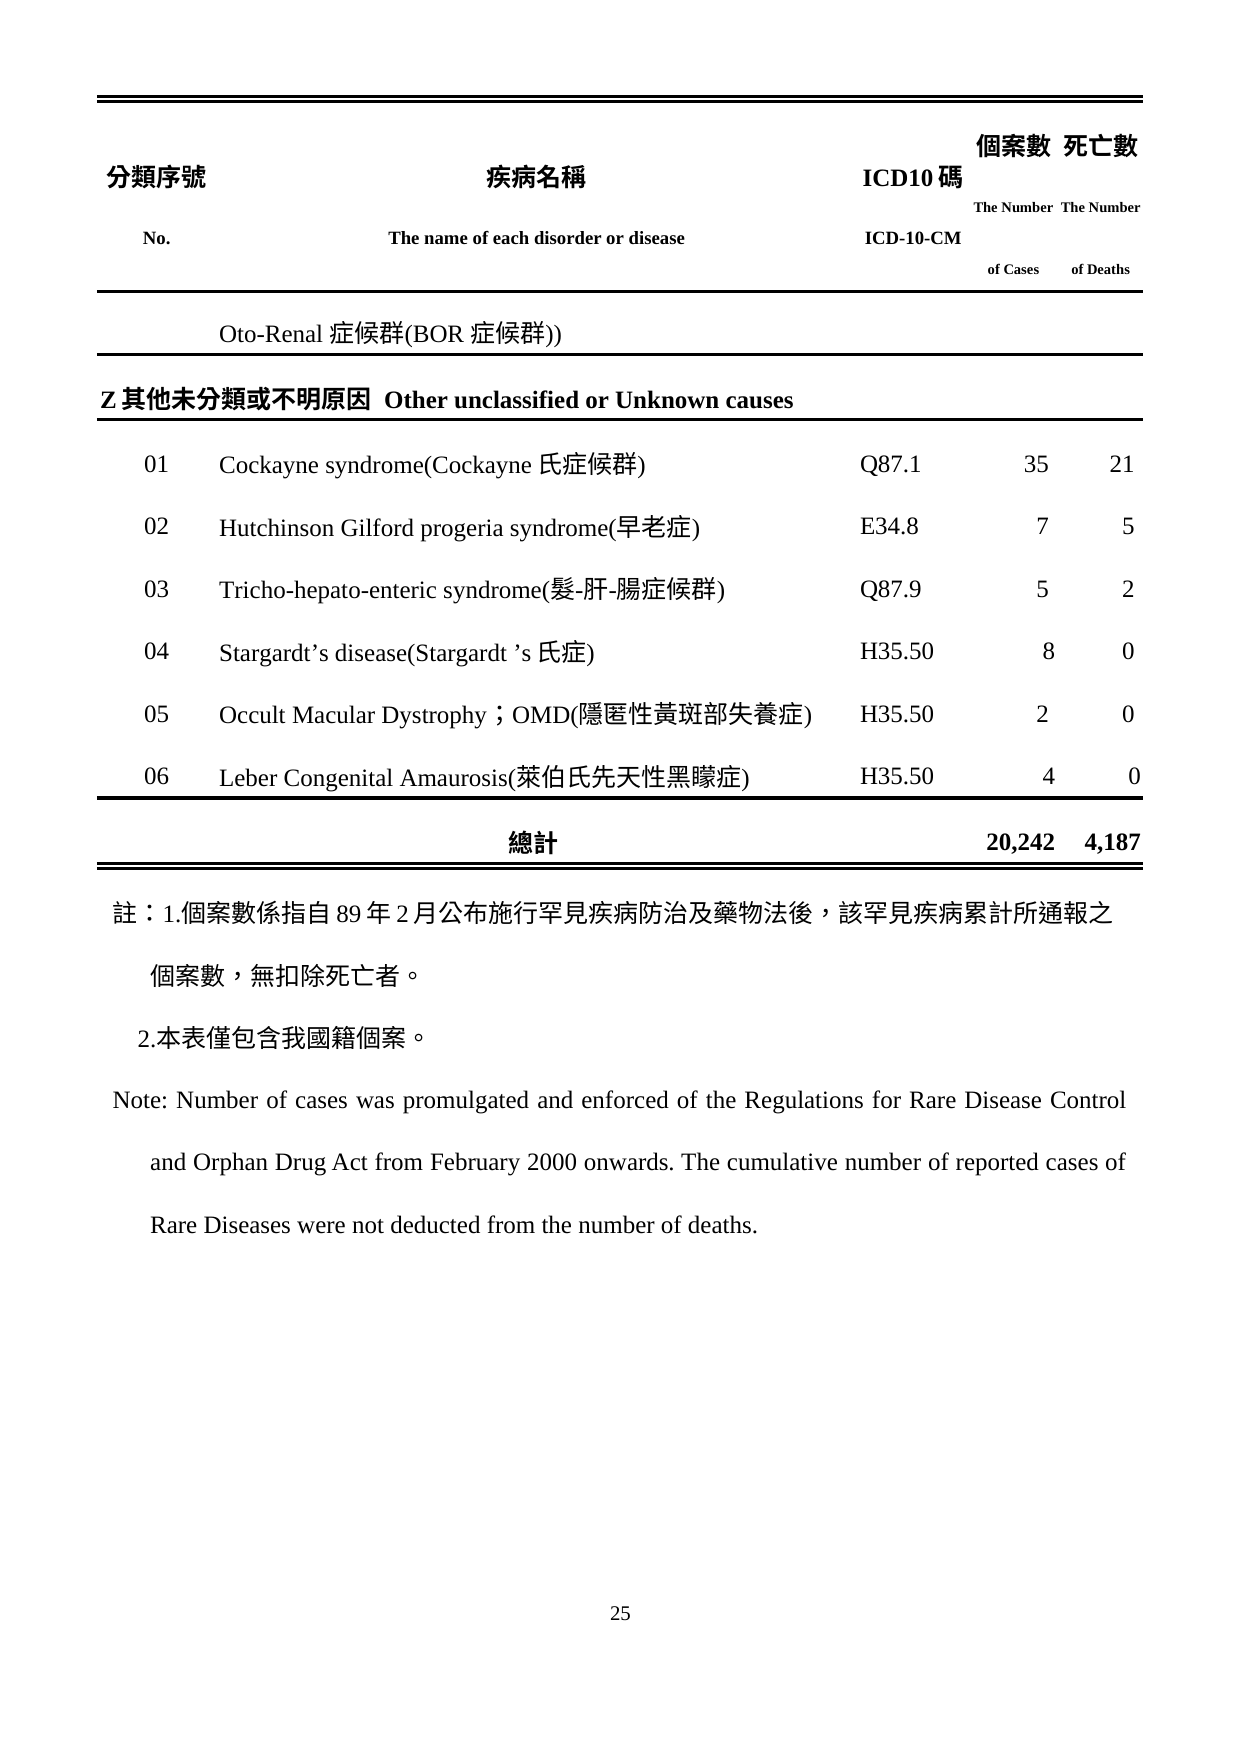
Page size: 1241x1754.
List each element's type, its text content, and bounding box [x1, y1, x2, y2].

table_cell 4,187 [1058, 800, 1143, 862]
table_cell 06 [97, 734, 216, 796]
table_cell [857, 293, 969, 353]
table_cell Cockayne syndrome(Cockayne氏症候群) [216, 421, 857, 484]
table_cell Leber Congenital Amaurosis(萊伯氏先天性黑矇症) [216, 734, 857, 796]
table_cell E34.8 [857, 484, 969, 546]
table_cell H35.50 [857, 609, 969, 671]
table_cell 01 [97, 421, 216, 484]
table_header 疾病名稱 The name of each disorder or disease [216, 103, 857, 290]
table_cell Hutchinson Gilford progeria syndrome(早老症) [216, 484, 857, 546]
table_cell 7 [969, 484, 1057, 546]
table_cell Q87.1 [857, 421, 969, 484]
table_cell 21 [1058, 421, 1143, 484]
table_cell Tricho-hepato-enteric syndrome(髮-肝-腸症候群) [216, 546, 857, 609]
table_cell 0 [1058, 671, 1143, 734]
table_cell Z其他未分類或不明原因 Other unclassified or Unknown causes [97, 356, 1143, 418]
table_cell Stargardt’s disease(Stargardt ’s氏症) [216, 609, 857, 671]
table_cell H35.50 [857, 671, 969, 734]
table_cell 0 [1058, 734, 1143, 796]
table_cell 05 [97, 671, 216, 734]
table_cell 2 [1058, 546, 1143, 609]
table_cell [97, 293, 216, 353]
table_cell 4 [969, 734, 1057, 796]
text 註：1.個案數係指自89年2月公布施行罕見疾病防治及藥物法後，該罕見疾病累計所通報之個案數，無扣除死亡者。 [112, 870, 1128, 995]
table_cell 總計 [97, 800, 969, 862]
table_cell 5 [1058, 484, 1143, 546]
table_cell 5 [969, 546, 1057, 609]
table_cell 20,242 [969, 800, 1057, 862]
table_cell [1058, 293, 1143, 353]
table_cell 35 [969, 421, 1057, 484]
table_cell H35.50 [857, 734, 969, 796]
table_header ICD10碼 ICD-10-CM [857, 103, 969, 290]
table_header 個案數 The Number of Cases [969, 103, 1057, 290]
table_header 死亡數 The Number of Deaths [1058, 103, 1143, 290]
table_cell 02 [97, 484, 216, 546]
table_header 分類序號 No. [97, 103, 216, 290]
text 2.本表僅包含我國籍個案。 [112, 995, 1128, 1057]
table_cell Oto-Renal 症候群(BOR 症候群)) [216, 293, 857, 353]
table_cell 0 [1058, 609, 1143, 671]
table_cell 2 [969, 671, 1057, 734]
table_cell Q87.9 [857, 546, 969, 609]
text Note: Number of cases was promulgated and enforced of the Regulations for Rare Disease Control and Orphan Drug Act from February 2000 onwards. The cumulative number of reported cases of Rare Diseases were not deducted from the number of deaths. [112, 1057, 1128, 1245]
table_cell Occult Macular Dystrophy；OMD(隱匿性黃斑部失養症) [216, 671, 857, 734]
table_cell [969, 293, 1057, 353]
table_cell 04 [97, 609, 216, 671]
table_cell 8 [969, 609, 1057, 671]
table_cell 03 [97, 546, 216, 609]
